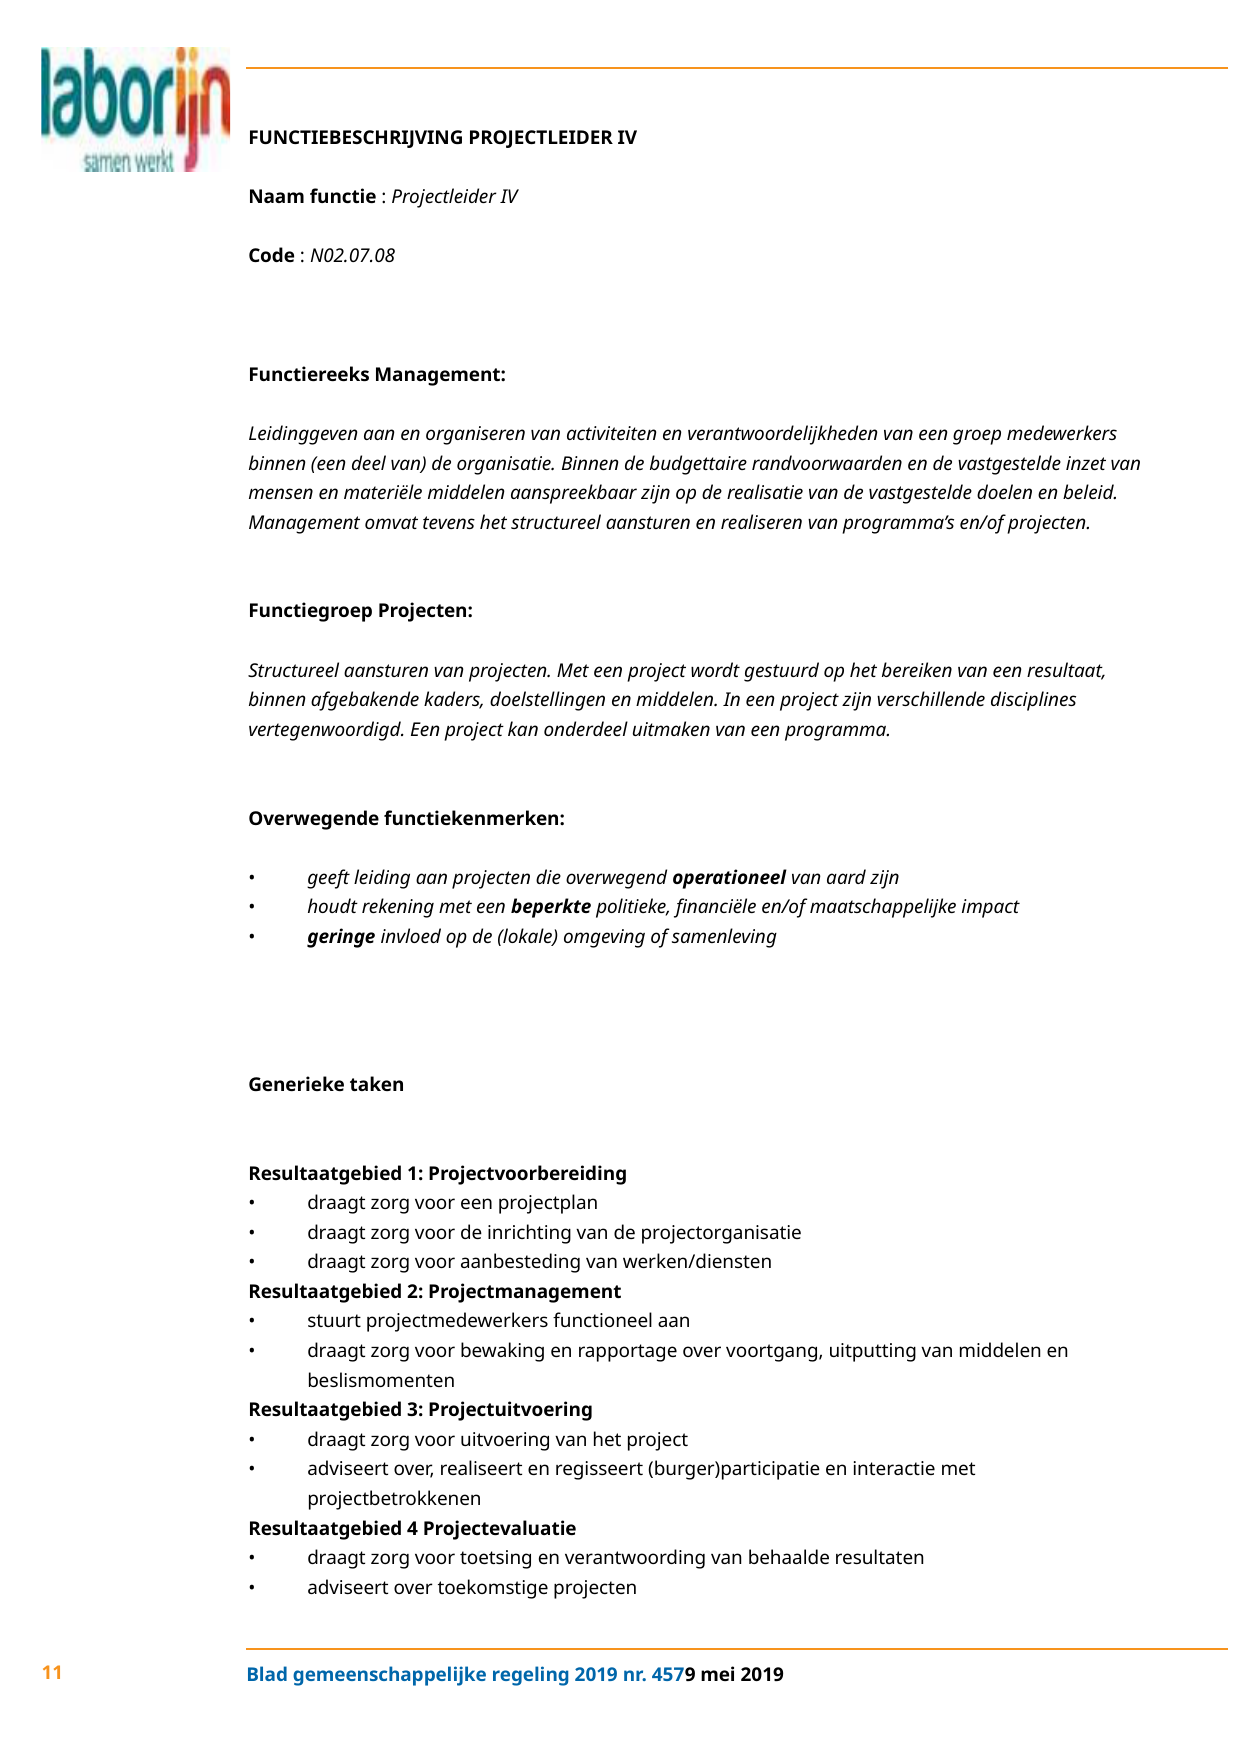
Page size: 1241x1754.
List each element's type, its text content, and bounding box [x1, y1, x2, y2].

text Naam functie : Projectleider IV [248, 183, 1152, 209]
text Overwegende functiekenmerken: [248, 805, 1152, 831]
text Code : N02.07.08 [248, 243, 1152, 268]
list houdt rekening met een beperkte politieke, financiële en/of maatschappelijke impact [248, 893, 1152, 919]
text Resultaatgebied 4 Projectevaluatie [248, 1515, 1152, 1541]
list geeft leiding aan projecten die overwegend operationeel van aard zijn [248, 864, 1152, 890]
list stuurt projectmedewerkers functioneel aan [248, 1308, 1152, 1333]
list adviseert over, realiseert en regisseert (burger)participatie en interactie met projectbetrokkenen [248, 1456, 1152, 1511]
list draagt zorg voor uitvoering van het project [248, 1426, 1152, 1452]
text Functiereeks Management: [248, 361, 1152, 387]
text FUNCTIEBESCHRIJVING PROJECTLEIDER IV [248, 124, 1152, 150]
text Leidinggeven aan en organiseren van activiteiten en verantwoordelijkheden van een groep medewerkers binnen (een deel van) de organisatie. Binnen de budgettaire randvoorwaarden en de vastgestelde inzet van mensen en materiële middelen aanspreekbaar zijn op de realisatie van de vastgestelde doelen en beleid. Management omvat tevens het structureel aansturen en realiseren van programma’s en/of projecten. [248, 420, 1152, 535]
list draagt zorg voor aanbesteding van werken/diensten [248, 1248, 1152, 1274]
text Structureel aansturen van projecten. Met een project wordt gestuurd op het bereiken van een resultaat, binnen afgebakende kaders, doelstellingen en middelen. In een project zijn verschillende disciplines vertegenwoordigd. Een project kan onderdeel uitmaken van een programma. [248, 657, 1152, 742]
text Resultaatgebied 3: Projectuitvoering [248, 1396, 1152, 1422]
text Resultaatgebied 2: Projectmanagement [248, 1278, 1152, 1304]
picture [41, 47, 231, 172]
list draagt zorg voor toetsing en verantwoording van behaalde resultaten [248, 1544, 1152, 1570]
text Functiegroep Projecten: [248, 598, 1152, 623]
text Resultaatgebied 1: Projectvoorbereiding [248, 1160, 1152, 1186]
list draagt zorg voor bewaking en rapportage over voortgang, uitputting van middelen en beslismomenten [248, 1337, 1152, 1393]
list adviseert over toekomstige projecten [248, 1574, 1152, 1600]
list geringe invloed op de (lokale) omgeving of samenleving [248, 923, 1152, 949]
text Generieke taken [248, 1071, 1152, 1097]
list draagt zorg voor de inrichting van de projectorganisatie [248, 1219, 1152, 1245]
list draagt zorg voor een projectplan [248, 1189, 1152, 1215]
